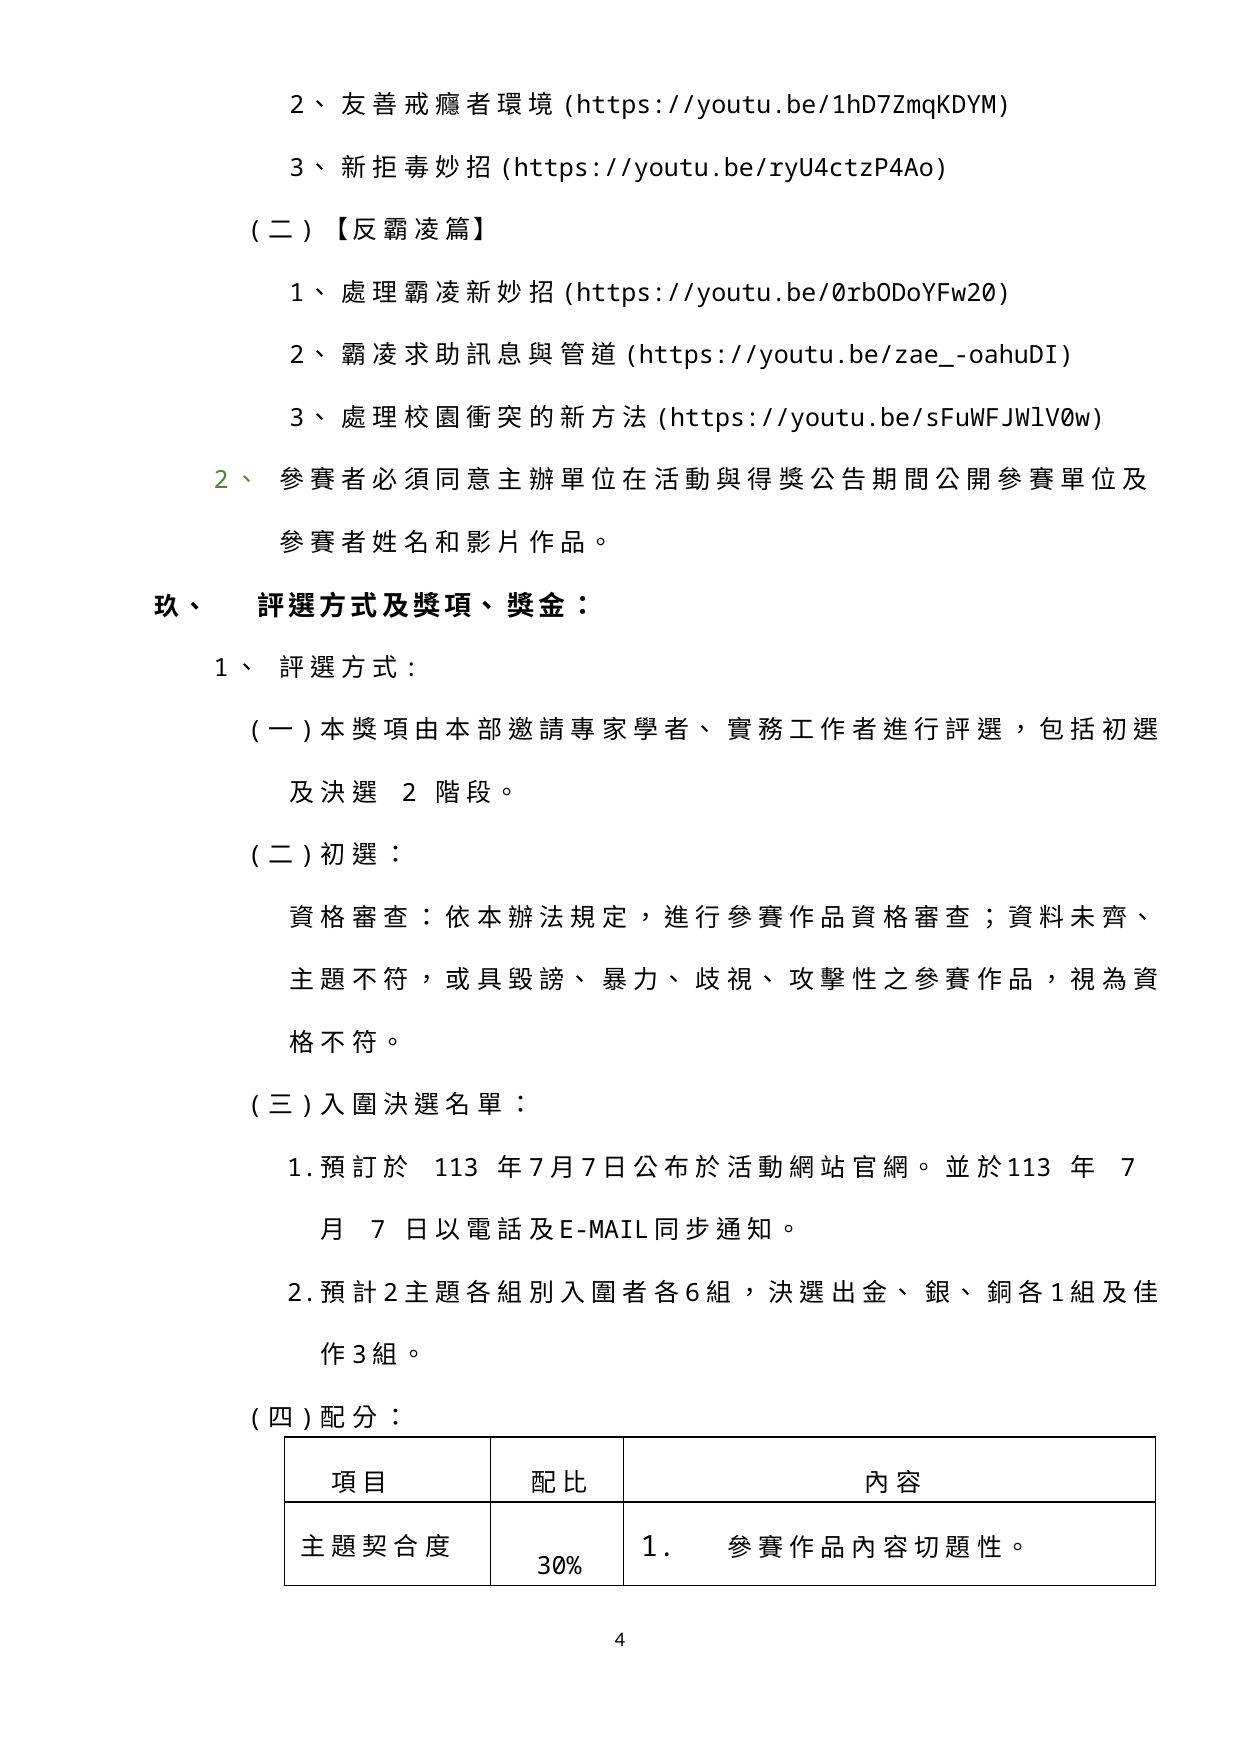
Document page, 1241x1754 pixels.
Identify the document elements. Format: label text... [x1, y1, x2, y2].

text (四)配分： [240, 1374, 1161, 1436]
list 參賽者必須同意主辦單位在活動與得獎公告期間公開參賽單位及參賽者姓名和影片作品。 [211, 436, 1161, 561]
text (二)初選： [240, 811, 1161, 874]
text (一)本獎項由本部邀請專家學者、實務工作者進行評選，包括初選及決選 2 階段。 [240, 686, 1161, 811]
text 2.預計2主題各組別入圍者各6組，決選出金、銀、銅各1組及佳作3組。 [285, 1249, 1161, 1374]
table_header 項目 [285, 1438, 490, 1501]
text 3、新拒毒妙招(https://youtu.be/ryU4ctzP4Ao) [196, 124, 1161, 186]
text 3、處理校園衝突的新方法(https://youtu.be/sFuWFJWlV0w) [196, 374, 1161, 436]
table_cell 主題契合度 [285, 1503, 490, 1585]
text 資格審查：依本辦法規定，進行參賽作品資格審查；資料未齊、主題不符，或具毀謗、暴力、歧視、攻擊性之參賽作品，視為資格不符。 [284, 874, 1161, 1061]
list 評選方式及獎項、獎金： [149, 561, 1161, 624]
text 1.預訂於 113 年7月7日公布於活動網站官網。並於113 年 7 月 7 日以電話及E-MAIL同步通知。 [285, 1124, 1161, 1249]
text 2、友善戒癮者環境(https://youtu.be/1hD7ZmqKDYM) [196, 61, 1161, 124]
text (三)入圍決選名單： [240, 1061, 1161, 1124]
text 1、處理霸凌新妙招(https://youtu.be/0rbODoYFw20) [196, 249, 1161, 311]
table_header 配比 [491, 1438, 623, 1501]
table_cell 參賽作品內容切題性。 觀念正確性。 [624, 1503, 1155, 1585]
table_cell 30% [491, 1503, 623, 1585]
text (二)【反霸凌篇】 [153, 186, 1161, 249]
list 評選方式: [211, 624, 1161, 686]
table_header 內容 [624, 1438, 1155, 1501]
text 2、霸凌求助訊息與管道(https://youtu.be/zae_-oahuDI) [196, 311, 1161, 374]
